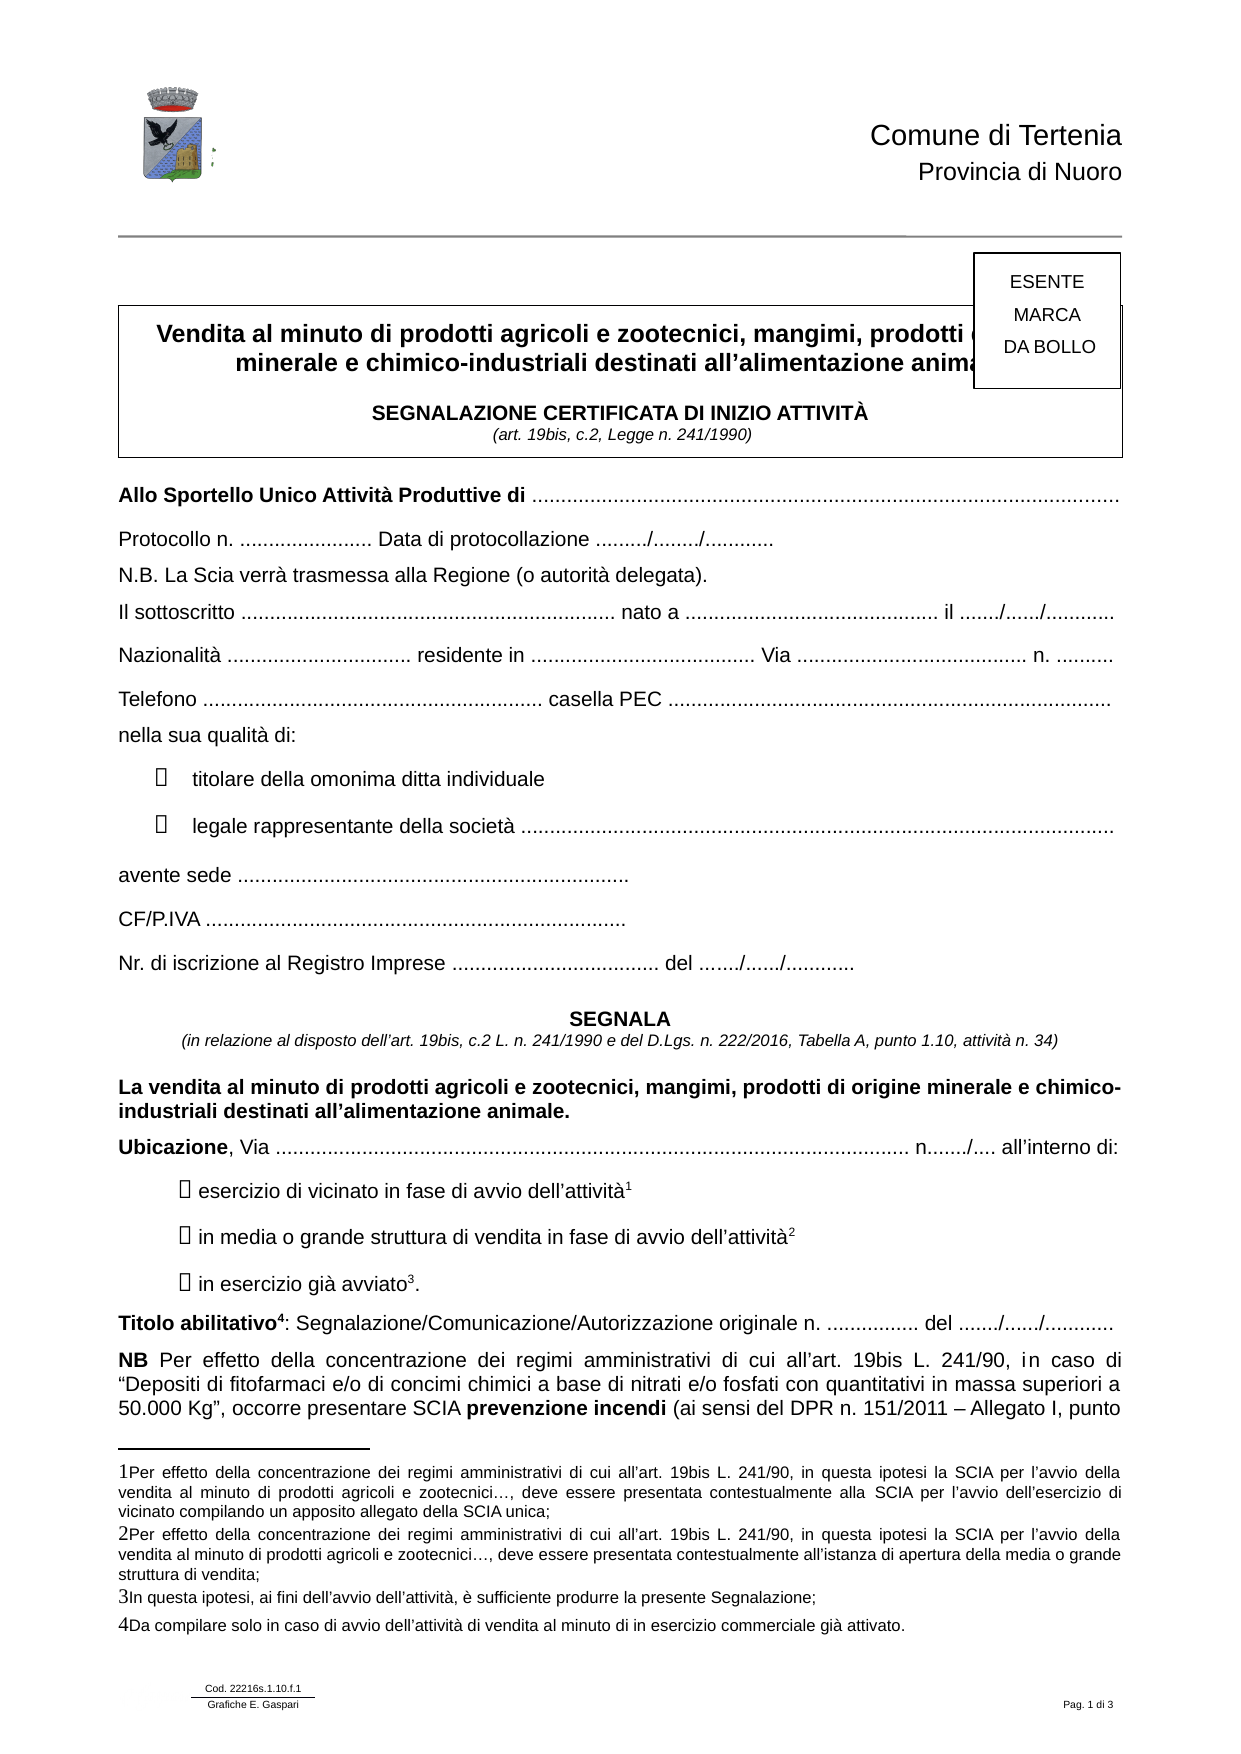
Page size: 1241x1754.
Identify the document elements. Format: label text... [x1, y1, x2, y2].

text Da compilare solo in caso di avvio dell’attività di vendita al minuto di in esercizio commerciale già attivato. [118, 1612, 1122, 1636]
text avente sede .................................................................... [118, 863, 1122, 887]
text Telefono ........................................................... casella PEC ............................................................................. [118, 687, 1122, 711]
text  esercizio di vicinato in fase di avvio dell’attività [177, 1171, 1122, 1206]
text SEGNALA [118, 1006, 1122, 1030]
text N.B. La Scia verrà trasmessa alla Regione (o autorità delegata). [118, 563, 1122, 587]
text  in media o grande struttura di vendita in fase di avvio dell’attività [177, 1218, 1122, 1252]
text Provincia di Nuoro [224, 157, 1122, 185]
text La vendita al minuto di prodotti agricoli e zootecnici, mangimi, prodotti di origine minerale e chimico-industriali destinati all’alimentazione animale. [118, 1074, 1122, 1122]
text CF/P.IVA ......................................................................... [118, 907, 1122, 931]
text Nr. di iscrizione al Registro Imprese .................................... del ......./....../............ [118, 950, 1122, 974]
text Nazionalità ................................ residente in ....................................... Via ........................................ n. .......... [118, 643, 1122, 667]
text  in esercizio già avviato. [177, 1264, 1122, 1299]
text Protocollo n. ....................... Data di protocollazione ........./......../............ [118, 527, 1122, 551]
text Titolo abilitativo: Segnalazione/Comunicazione/Autorizzazione originale n. ................ del ......./....../............ [118, 1311, 1122, 1335]
text (in relazione al disposto dell’art. 19bis, c.2 L. n. 241/1990 e del D.Lgs. n. 222/2016, Tabella A, punto 1.10, attività n. 34) [118, 1030, 1122, 1049]
text  titolare della omonima ditta individuale [153, 760, 1122, 794]
text nella sua qualità di: [118, 723, 1122, 747]
text Comune di Tertenia [224, 118, 1122, 152]
text In questa ipotesi, ai fini dell’avvio dell’attività, è sufficiente produrre la presente Segnalazione; [118, 1583, 1122, 1608]
text Il sottoscritto ................................................................. nato a ............................................ il ......./....../............ [118, 599, 1122, 623]
text NB Per effetto della concentrazione dei regimi amministrativi di cui all’art. 19bis L. 241/90, in caso di “Depositi di fitofarmaci e/o di concimi chimici a base di nitrati e/o fosfati con quantitativi in massa superiori a 50.000 Kg”, occorre presentare SCIA prevenzione incendi (ai sensi del DPR n. 151/2011 – Allegato I, punto [118, 1348, 1122, 1419]
text Per effetto della concentrazione dei regimi amministrativi di cui all’art. 19bis L. 241/90, in questa ipotesi la SCIA per l’avvio della vendita al minuto di prodotti agricoli e zootecnici…, deve essere presentata contestualmente alla SCIA per l’avvio dell’esercizio di vicinato compilando un apposito allegato della SCIA unica; [118, 1459, 1122, 1521]
text  legale rappresentante della società ....................................................................................................... [153, 806, 1122, 840]
text Per effetto della concentrazione dei regimi amministrativi di cui all’art. 19bis L. 241/90, in questa ipotesi la SCIA per l’avvio della vendita al minuto di prodotti agricoli e zootecnici…, deve essere presentata contestualmente all’istanza di apertura della media o grande struttura di vendita; [118, 1521, 1122, 1583]
text Allo Sportello Unico Attività Produttive di [118, 483, 1122, 507]
text Ubicazione, Via .............................................................................................................. n......./.... all’interno di: [118, 1135, 1122, 1159]
table_header Vendita al minuto di prodotti agricoli e zootecnici, mangimi, prodotti di origine minerale e chimico-industriali destinati all’alimentazione animale SEGNALAZIONE CERTIFICATA DI INIZIO ATTIVITÀ (art. 19bis, c.2, Legge n. 241/1990) [119, 306, 1122, 457]
picture [122, 87, 224, 219]
